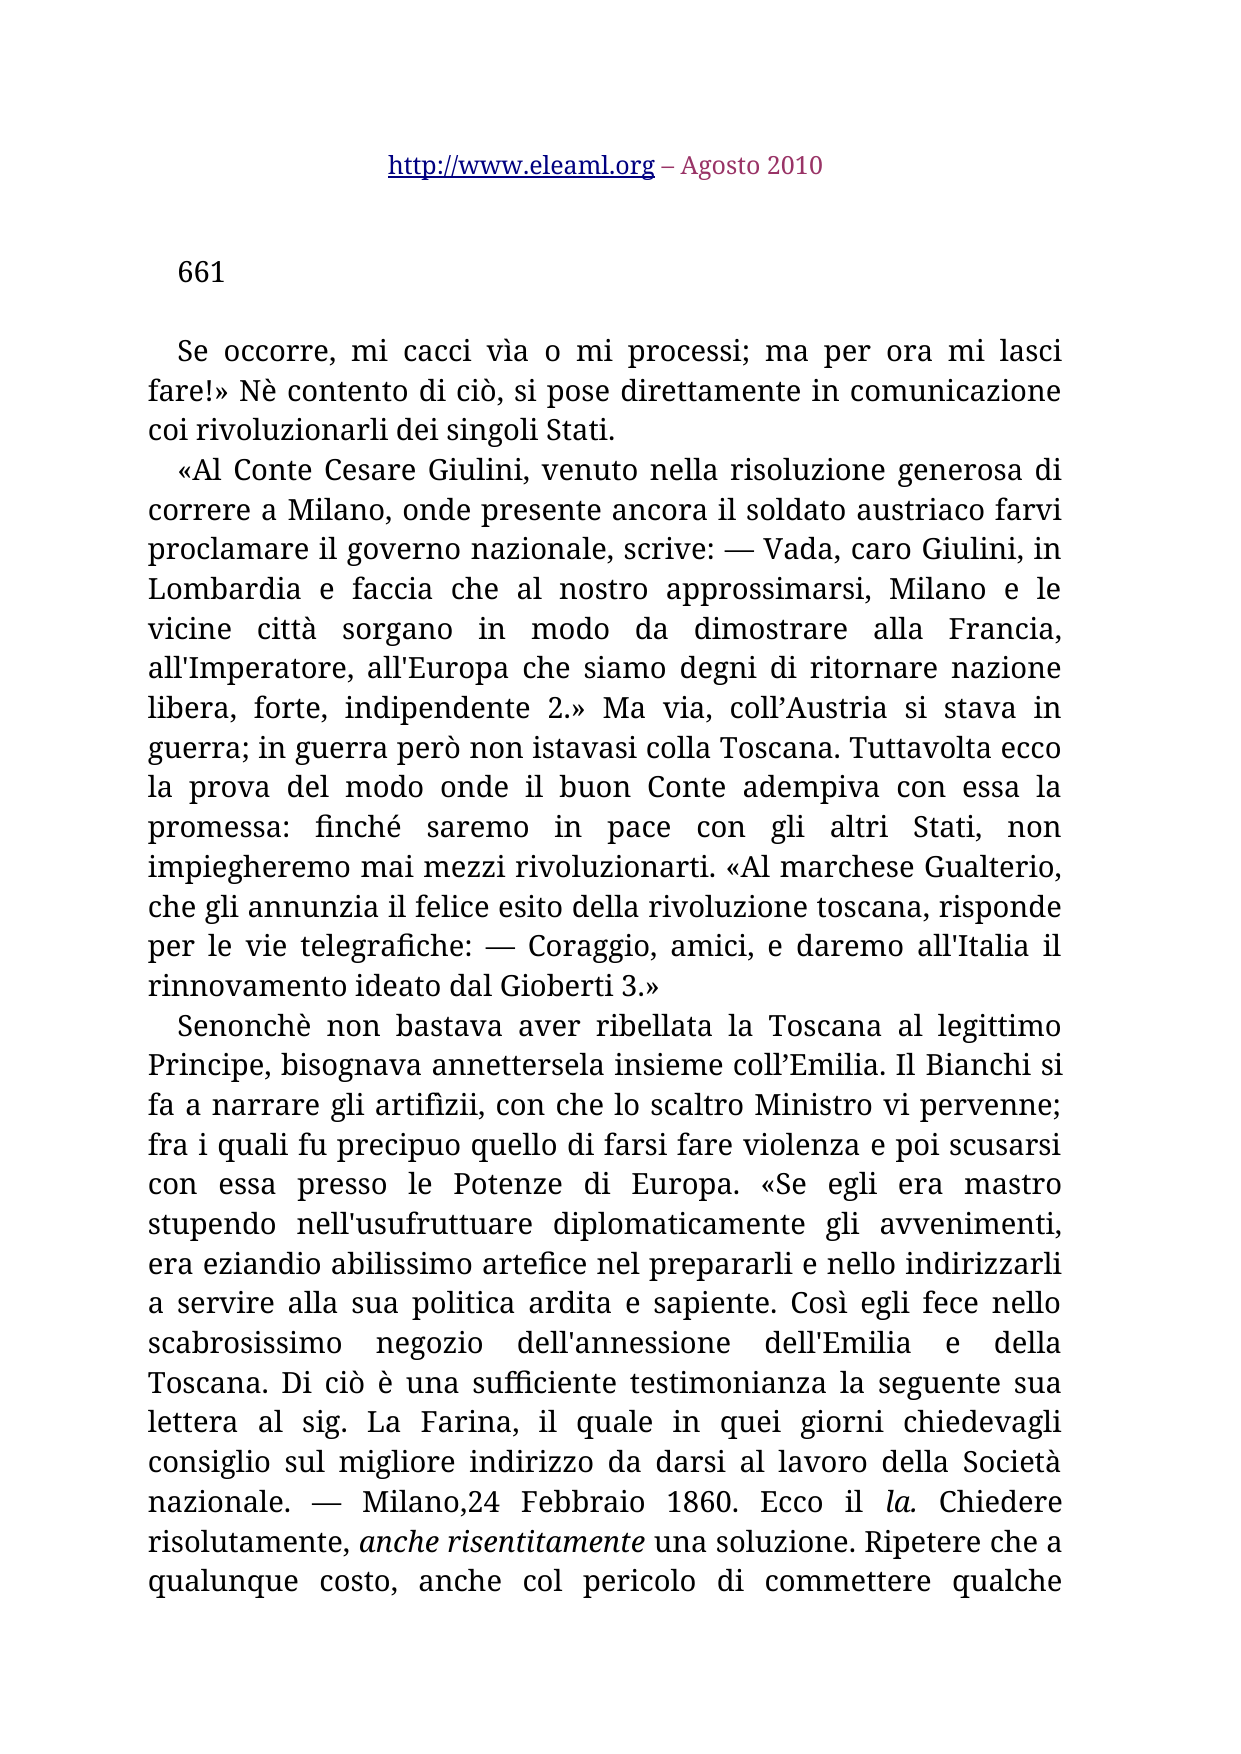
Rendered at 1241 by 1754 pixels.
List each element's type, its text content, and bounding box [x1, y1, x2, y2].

text Se occorre, mi cacci vìa o mi processi; ma per ora mi lasci fare!» Nè contento di ciò, si pose direttamente in comunicazione coi rivoluzionarli dei singoli Stati. [148, 330, 1063, 449]
text Senonchè non bastava aver ribellata la Toscana al legittimo Principe, bisognava annettersela insieme coll’Emilia. Il Bianchi si fa a narrare gli artifìzii, con che lo scaltro Ministro vi pervenne; fra i quali fu precipuo quello di farsi fare violenza e poi scusarsi con essa presso le Potenze di Europa. «Se egli era mastro stupendo nell'usufruttuare diplomaticamente gli avvenimenti, era eziandio abilissimo artefice nel prepararli e nello indirizzarli a servire alla sua politica ardita e sapiente. Così egli fece nello scabrosissimo negozio dell'annessione dell'Emilia e della Toscana. Di ciò è una sufficiente testimonianza la seguente sua lettera al sig. La Farina, il quale in quei giorni chiedevagli consiglio sul migliore indirizzo da darsi al lavoro della Società nazionale. — Milano,24 Febbraio 1860. Ecco il la. Chiedere risolutamente, anche risentitamente una soluzione. Ripetere che a qualunque costo, anche col pericolo di commettere qualche [148, 1005, 1063, 1600]
text «Al Conte Cesare Giulini, venuto nella risoluzione generosa di correre a Milano, onde presente ancora il soldato austriaco farvi proclamare il governo nazionale, scrive: — Vada, caro Giulini, in Lombardia e faccia che al nostro approssimarsi, Milano e le vicine città sorgano in modo da dimostrare alla Francia, all'Imperatore, all'Europa che siamo degni di ritornare nazione libera, forte, indipendente 2.» Ma via, coll’Austria si stava in guerra; in guerra però non istavasi colla Toscana. Tuttavolta ecco la prova del modo onde il buon Conte adempiva con essa la promessa: finché saremo in pace con gli altri Stati, non impiegheremo mai mezzi rivoluzionarti. «Al marchese Gualterio, che gli annunzia il felice esito della rivoluzione toscana, risponde per le vie telegrafiche: — Coraggio, amici, e daremo all'Italia il rinnovamento ideato dal Gioberti 3.» [148, 449, 1063, 1005]
text 661 [148, 251, 1063, 291]
